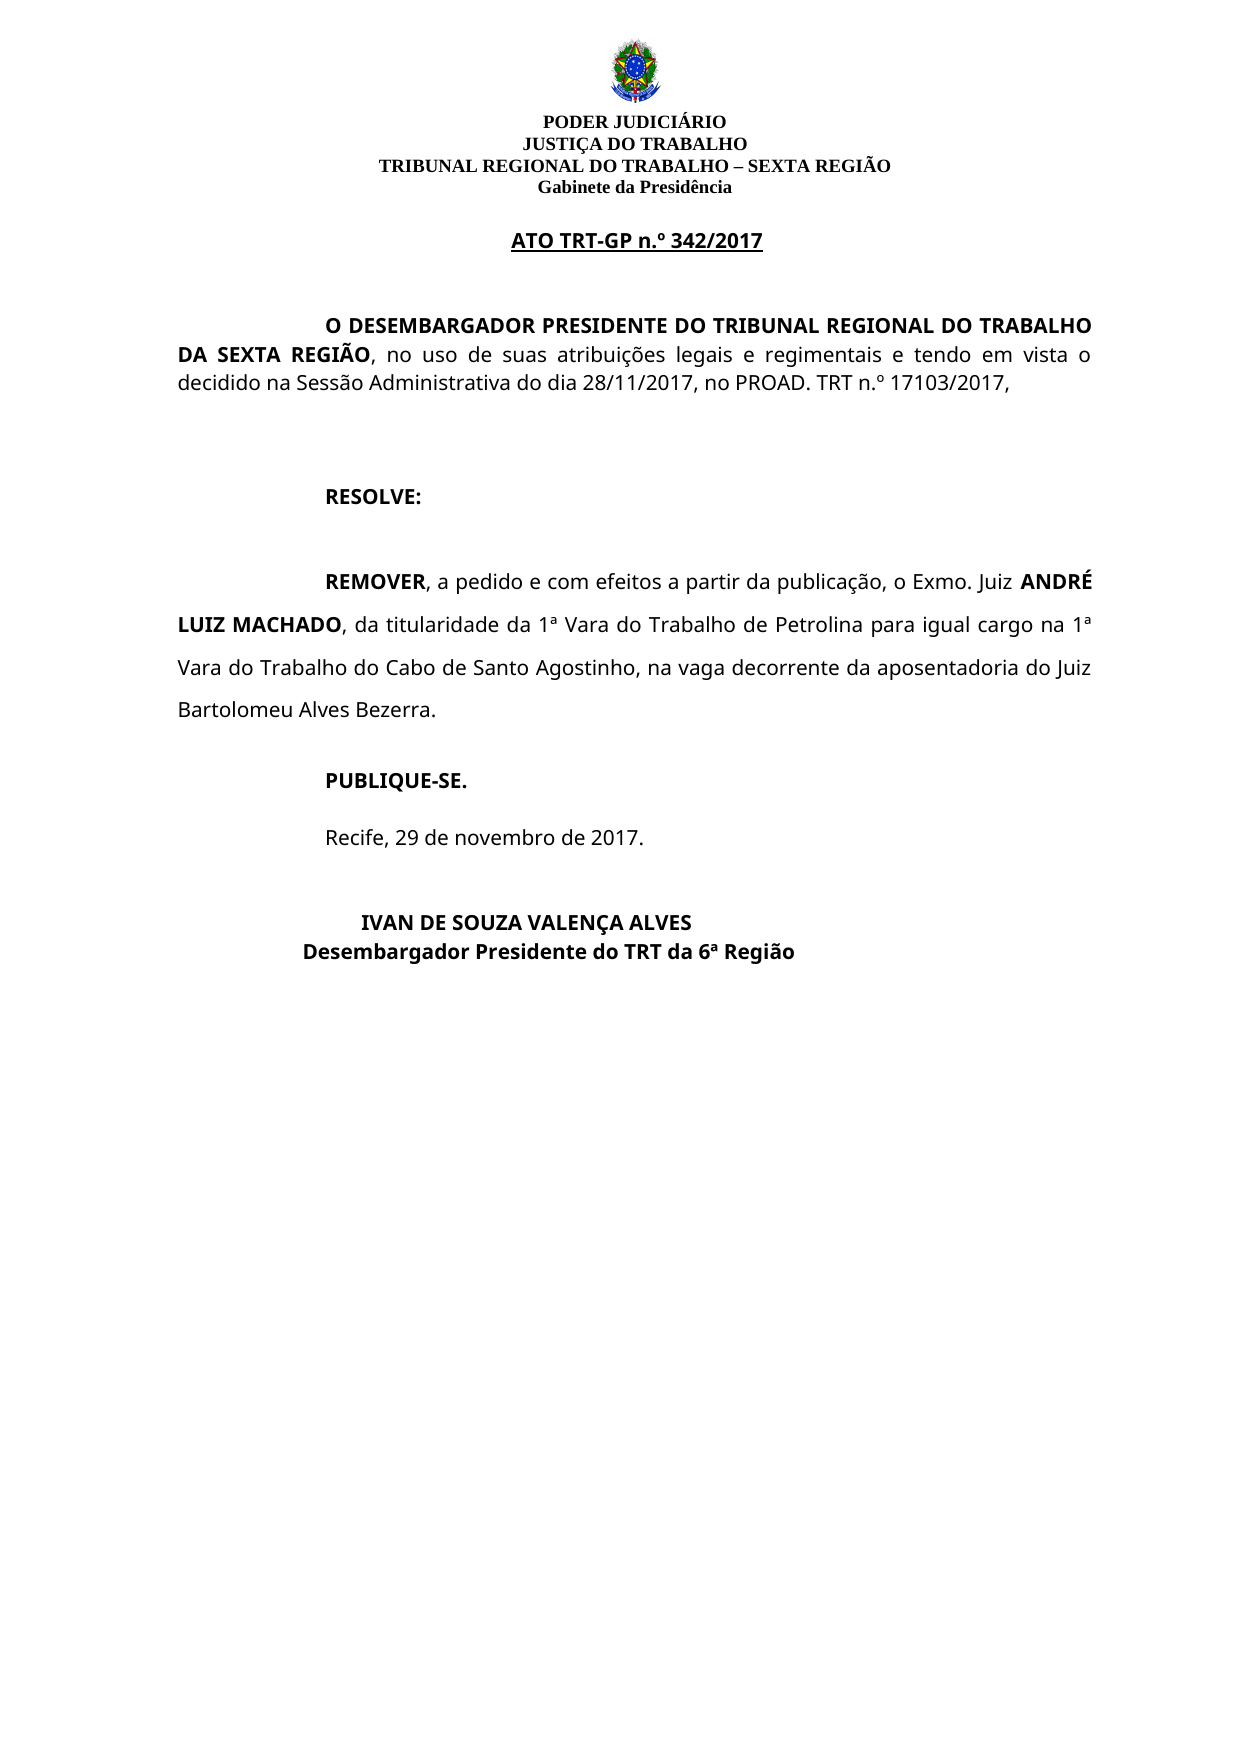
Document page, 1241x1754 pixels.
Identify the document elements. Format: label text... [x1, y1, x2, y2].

text Desembargador Presidente do TRT da 6ª Região [177, 937, 1092, 965]
picture [608, 37, 662, 104]
text IVAN DE SOUZA VALENÇA ALVES [177, 908, 1092, 937]
subtitle ATO TRT-GP n.º 342/2017 [177, 226, 1097, 254]
text PUBLIQUE-SE. [177, 766, 1093, 795]
text O DESEMBARGADOR PRESIDENTE DO TRIBUNAL REGIONAL DO TRABALHO DA SEXTA REGIÃO, no uso de suas atribuições legais e regimentais e tendo em vista o decidido na Sessão Administrativa do dia 28/11/2017, no PROAD. TRT n.º 17103/2017, [177, 311, 1092, 397]
text Recife, 29 de novembro de 2017. [177, 823, 1093, 852]
text RESOLVE: [177, 482, 1093, 511]
text REMOVER, a pedido e com efeitos a partir da publicação, o Exmo. Juiz ANDRÉ LUIZ MACHADO, da titularidade da 1ª Vara do Trabalho de Petrolina para igual cargo na 1ª Vara do Trabalho do Cabo de Santo Agostinho, na vaga decorrente da aposentadoria do Juiz Bartolomeu Alves Bezerra. [177, 567, 1092, 724]
